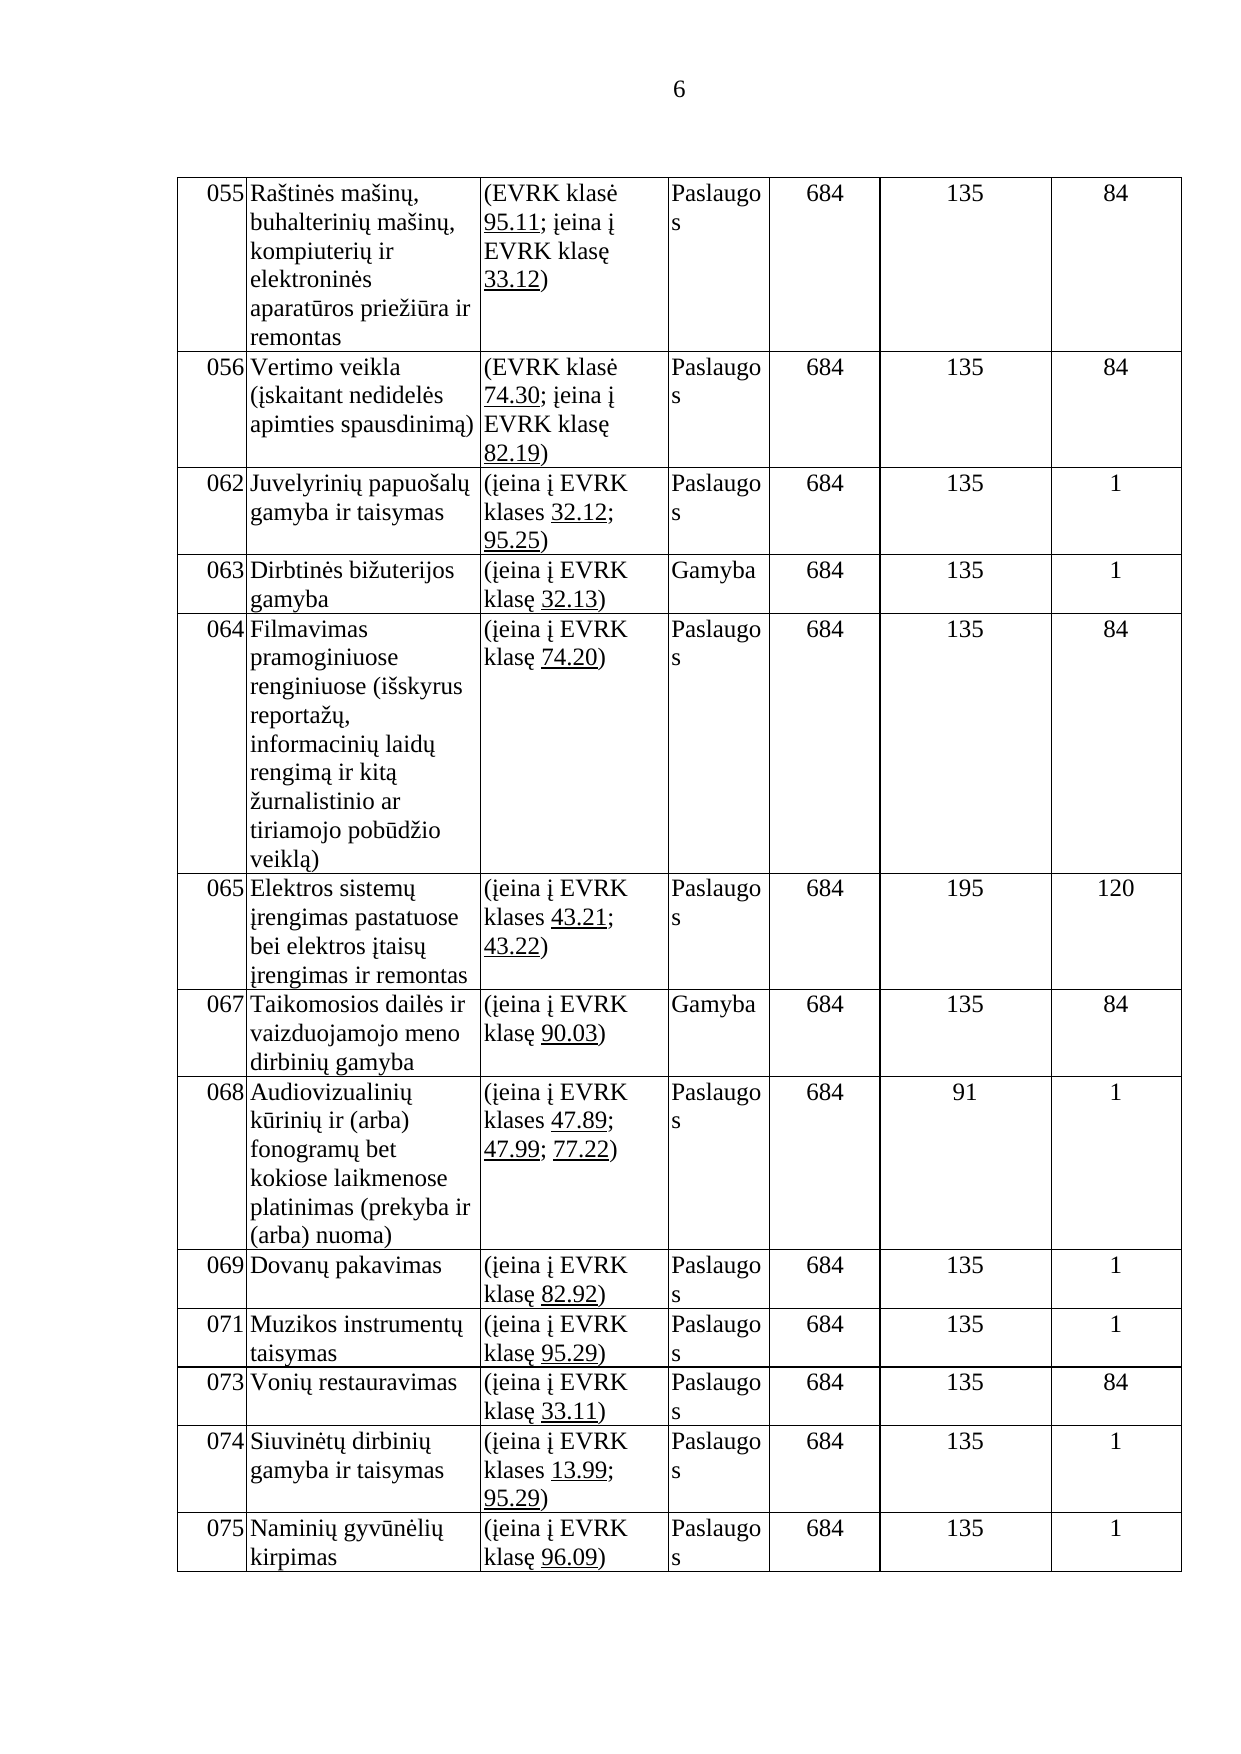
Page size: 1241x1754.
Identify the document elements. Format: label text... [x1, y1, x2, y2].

table_cell (įeina į EVRK klasę 90.03) [481, 990, 668, 1076]
table_cell 135 [881, 178, 1051, 351]
table_cell 055 [178, 178, 246, 351]
table_cell 067 [178, 990, 246, 1076]
table_cell Paslaugos [669, 352, 769, 467]
table_cell Vertimo veikla (įskaitant nedidelės apimties spausdinimą) [247, 352, 480, 467]
table_cell 84 [1052, 352, 1181, 467]
table_cell Siuvinėtų dirbinių gamyba ir taisymas [247, 1426, 480, 1512]
table_cell 065 [178, 874, 246, 988]
table_cell 684 [770, 1368, 879, 1425]
table_cell (įeina į EVRK klasę 96.09) [481, 1513, 668, 1571]
table_cell 1 [1052, 1077, 1181, 1249]
table_cell 063 [178, 555, 246, 613]
table_cell 120 [1052, 874, 1181, 988]
table_cell 1 [1052, 1309, 1181, 1366]
table_cell (įeina į EVRK klases 47.89; 47.99; 77.22) [481, 1077, 668, 1249]
table_cell Naminių gyvūnėlių kirpimas [247, 1513, 480, 1571]
table_cell 135 [881, 1368, 1051, 1425]
table_cell 684 [770, 1250, 879, 1308]
table_cell Paslaugos [669, 614, 769, 872]
table_cell 069 [178, 1250, 246, 1308]
table_cell Raštinės mašinų, buhalterinių mašinų, kompiuterių ir elektroninės aparatūros priežiūra ir remontas [247, 178, 480, 351]
table_cell Juvelyrinių papuošalų gamyba ir taisymas [247, 468, 480, 554]
table_cell 135 [881, 1309, 1051, 1366]
table_cell Paslaugos [669, 1077, 769, 1249]
table_cell 684 [770, 1077, 879, 1249]
table_cell 684 [770, 178, 879, 351]
table_cell 684 [770, 468, 879, 554]
table_cell Dovanų pakavimas [247, 1250, 480, 1308]
table_cell 1 [1052, 1250, 1181, 1308]
table_cell 135 [881, 1513, 1051, 1571]
table_cell 068 [178, 1077, 246, 1249]
table_cell 135 [881, 1250, 1051, 1308]
table_cell 1 [1052, 1513, 1181, 1571]
table_cell 135 [881, 1426, 1051, 1512]
table_cell 064 [178, 614, 246, 872]
table_cell 684 [770, 874, 879, 988]
table_cell 684 [770, 990, 879, 1076]
table_cell (įeina į EVRK klasę 32.13) [481, 555, 668, 613]
table_cell 062 [178, 468, 246, 554]
table_cell (EVRK klasė 95.11; įeina į EVRK klasę 33.12) [481, 178, 668, 351]
table_cell (įeina į EVRK klasę 95.29) [481, 1309, 668, 1366]
table_cell 056 [178, 352, 246, 467]
table_cell (įeina į EVRK klasę 74.20) [481, 614, 668, 872]
table_cell 135 [881, 468, 1051, 554]
table_cell Paslaugos [669, 178, 769, 351]
table_cell Audiovizualinių kūrinių ir (arba) fonogramų bet kokiose laikmenose platinimas (prekyba ir (arba) nuoma) [247, 1077, 480, 1249]
table_cell (įeina į EVRK klases 13.99; 95.29) [481, 1426, 668, 1512]
table_cell 91 [881, 1077, 1051, 1249]
table_cell 84 [1052, 1368, 1181, 1425]
table_cell 684 [770, 352, 879, 467]
table_cell 84 [1052, 178, 1181, 351]
table_cell 684 [770, 555, 879, 613]
table_cell Paslaugos [669, 468, 769, 554]
table_cell (EVRK klasė 74.30; įeina į EVRK klasę 82.19) [481, 352, 668, 467]
table_cell Paslaugos [669, 1513, 769, 1571]
table_cell Paslaugos [669, 874, 769, 988]
table_cell 135 [881, 614, 1051, 872]
table_cell 1 [1052, 468, 1181, 554]
table_cell Gamyba [669, 555, 769, 613]
table_cell 684 [770, 1309, 879, 1366]
table_cell 071 [178, 1309, 246, 1366]
table_cell Paslaugos [669, 1426, 769, 1512]
table_cell 135 [881, 990, 1051, 1076]
table_cell 84 [1052, 614, 1181, 872]
table_cell 073 [178, 1368, 246, 1425]
table_cell 075 [178, 1513, 246, 1571]
table_cell Paslaugos [669, 1309, 769, 1366]
table_cell 684 [770, 614, 879, 872]
table_cell 84 [1052, 990, 1181, 1076]
table_cell 135 [881, 352, 1051, 467]
table_cell Vonių restauravimas [247, 1368, 480, 1425]
table_cell Filmavimas pramoginiuose renginiuose (išskyrus reportažų, informacinių laidų rengimą ir kitą žurnalistinio ar tiriamojo pobūdžio veiklą) [247, 614, 480, 872]
table_cell (įeina į EVRK klasę 33.11) [481, 1368, 668, 1425]
table_cell Muzikos instrumentų taisymas [247, 1309, 480, 1366]
table_cell (įeina į EVRK klasę 82.92) [481, 1250, 668, 1308]
table_cell Paslaugos [669, 1250, 769, 1308]
table_cell Elektros sistemų įrengimas pastatuose bei elektros įtaisų įrengimas ir remontas [247, 874, 480, 988]
table_cell (įeina į EVRK klases 32.12; 95.25) [481, 468, 668, 554]
table_cell 135 [881, 555, 1051, 613]
table_cell 1 [1052, 555, 1181, 613]
table_cell (įeina į EVRK klases 43.21; 43.22) [481, 874, 668, 988]
table_cell 684 [770, 1426, 879, 1512]
table_cell Dirbtinės bižuterijos gamyba [247, 555, 480, 613]
table_cell 684 [770, 1513, 879, 1571]
table_cell 195 [881, 874, 1051, 988]
table_cell Paslaugos [669, 1368, 769, 1425]
table_cell 074 [178, 1426, 246, 1512]
table_cell Gamyba [669, 990, 769, 1076]
table_cell 1 [1052, 1426, 1181, 1512]
table_cell Taikomosios dailės ir vaizduojamojo meno dirbinių gamyba [247, 990, 480, 1076]
